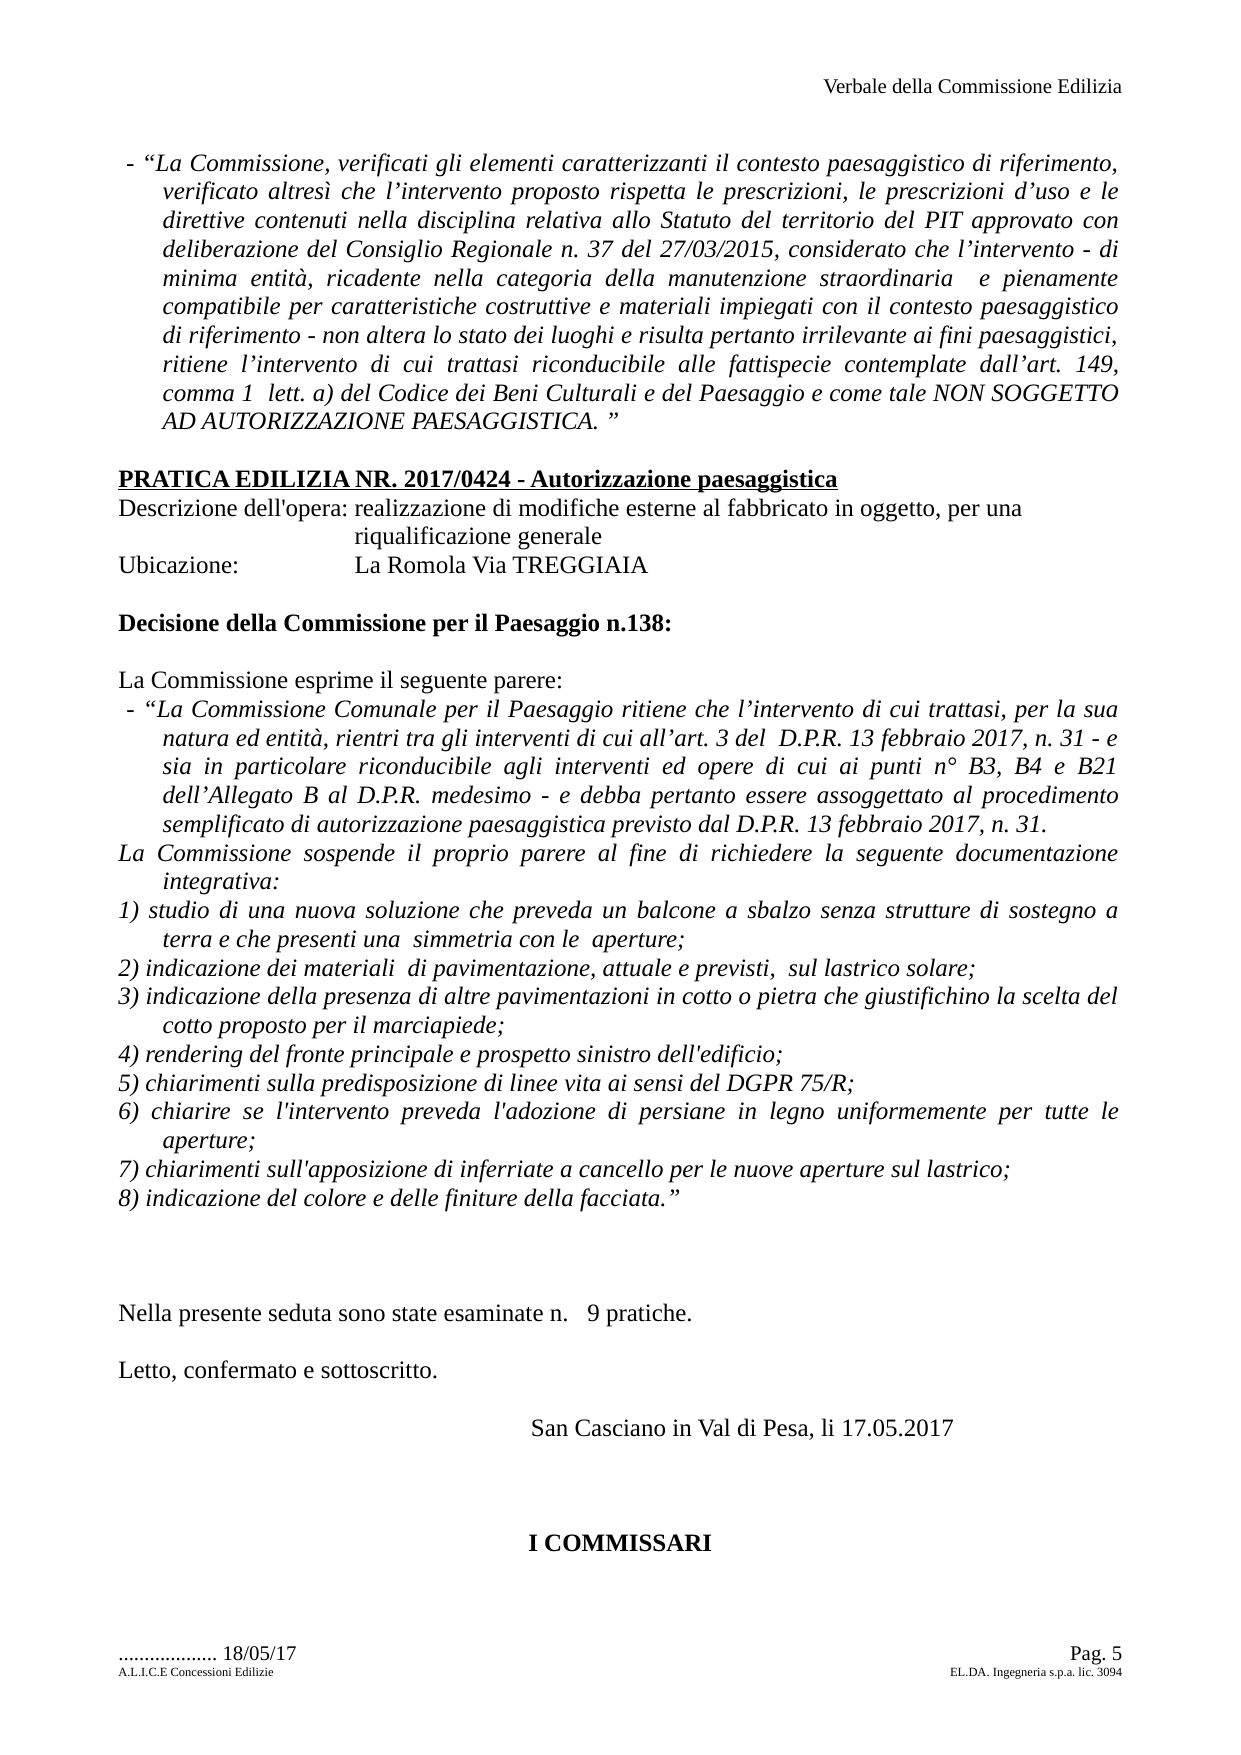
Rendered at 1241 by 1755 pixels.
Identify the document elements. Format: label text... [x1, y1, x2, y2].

text 2) indicazione dei materiali di pavimentazione, attuale e previsti, sul lastrico solare; [118, 953, 1122, 981]
text Decisione della Commissione per il Paesaggio n.138: [118, 608, 1122, 636]
text La Commissione esprime il seguente parere: [118, 665, 1122, 694]
text Descrizione dell'opera: realizzazione di modifiche esterne al fabbricato in oggetto, per una riqualificazione generale [118, 493, 1122, 550]
text 5) chiarimenti sulla predisposizione di linee vita ai sensi del DGPR 75/R; [118, 1068, 1122, 1096]
text 1) studio di una nuova soluzione che preveda un balcone a sbalzo senza strutture di sostegno a terra e che presenti una simmetria con le aperture; [118, 895, 1122, 953]
text I COMMISSARI [118, 1528, 1122, 1556]
text Letto, confermato e sottoscritto. [118, 1355, 1122, 1384]
text 7) chiarimenti sull'apposizione di inferriate a cancello per le nuove aperture sul lastrico; [118, 1154, 1122, 1183]
text Nella presente seduta sono state esaminate n. 9 pratiche. [118, 1298, 1122, 1326]
text San Casciano in Val di Pesa, li 17.05.2017 [118, 1413, 1122, 1441]
text Ubicazione: La Romola Via TREGGIAIA [118, 550, 1122, 579]
text La Commissione sospende il proprio parere al fine di richiedere la seguente documentazione integrativa: [118, 838, 1122, 895]
text 6) chiarire se l'intervento preveda l'adozione di persiane in legno uniformemente per tutte le aperture; [118, 1096, 1122, 1154]
text 4) rendering del fronte principale e prospetto sinistro dell'edificio; [118, 1039, 1122, 1068]
text 3) indicazione della presenza di altre pavimentazioni in cotto o pietra che giustifichino la scelta del cotto proposto per il marciapiede; [118, 981, 1122, 1039]
text 8) indicazione del colore e delle finiture della facciata.” [118, 1183, 1122, 1211]
text - “La Commissione Comunale per il Paesaggio ritiene che l’intervento di cui trattasi, per la sua natura ed entità, rientri tra gli interventi di cui all’art. 3 del D.P.R. 13 febbraio 2017, n. 31 - e sia in particolare riconducibile agli interventi ed opere di cui ai punti n° B3, B4 e B21 dell’Allegato B al D.P.R. medesimo - e debba pertanto essere assoggettato al procedimento semplificato di autorizzazione paesaggistica previsto dal D.P.R. 13 febbraio 2017, n. 31. [118, 694, 1122, 838]
text - “La Commissione, verificati gli elementi caratterizzanti il contesto paesaggistico di riferimento, verificato altresì che l’intervento proposto rispetta le prescrizioni, le prescrizioni d’uso e le direttive contenuti nella disciplina relativa allo Statuto del territorio del PIT approvato con deliberazione del Consiglio Regionale n. 37 del 27/03/2015, considerato che l’intervento - di minima entità, ricadente nella categoria della manutenzione straordinaria e pienamente compatibile per caratteristiche costruttive e materiali impiegati con il contesto paesaggistico di riferimento - non altera lo stato dei luoghi e risulta pertanto irrilevante ai fini paesaggistici, ritiene l’intervento di cui trattasi riconducibile alle fattispecie contemplate dall’art. 149, comma 1 lett. a) del Codice dei Beni Culturali e del Paesaggio e come tale NON SOGGETTO AD AUTORIZZAZIONE PAESAGGISTICA. ” [118, 148, 1122, 435]
text PRATICA EDILIZIA NR. 2017/0424 - Autorizzazione paesaggistica [118, 464, 1122, 493]
